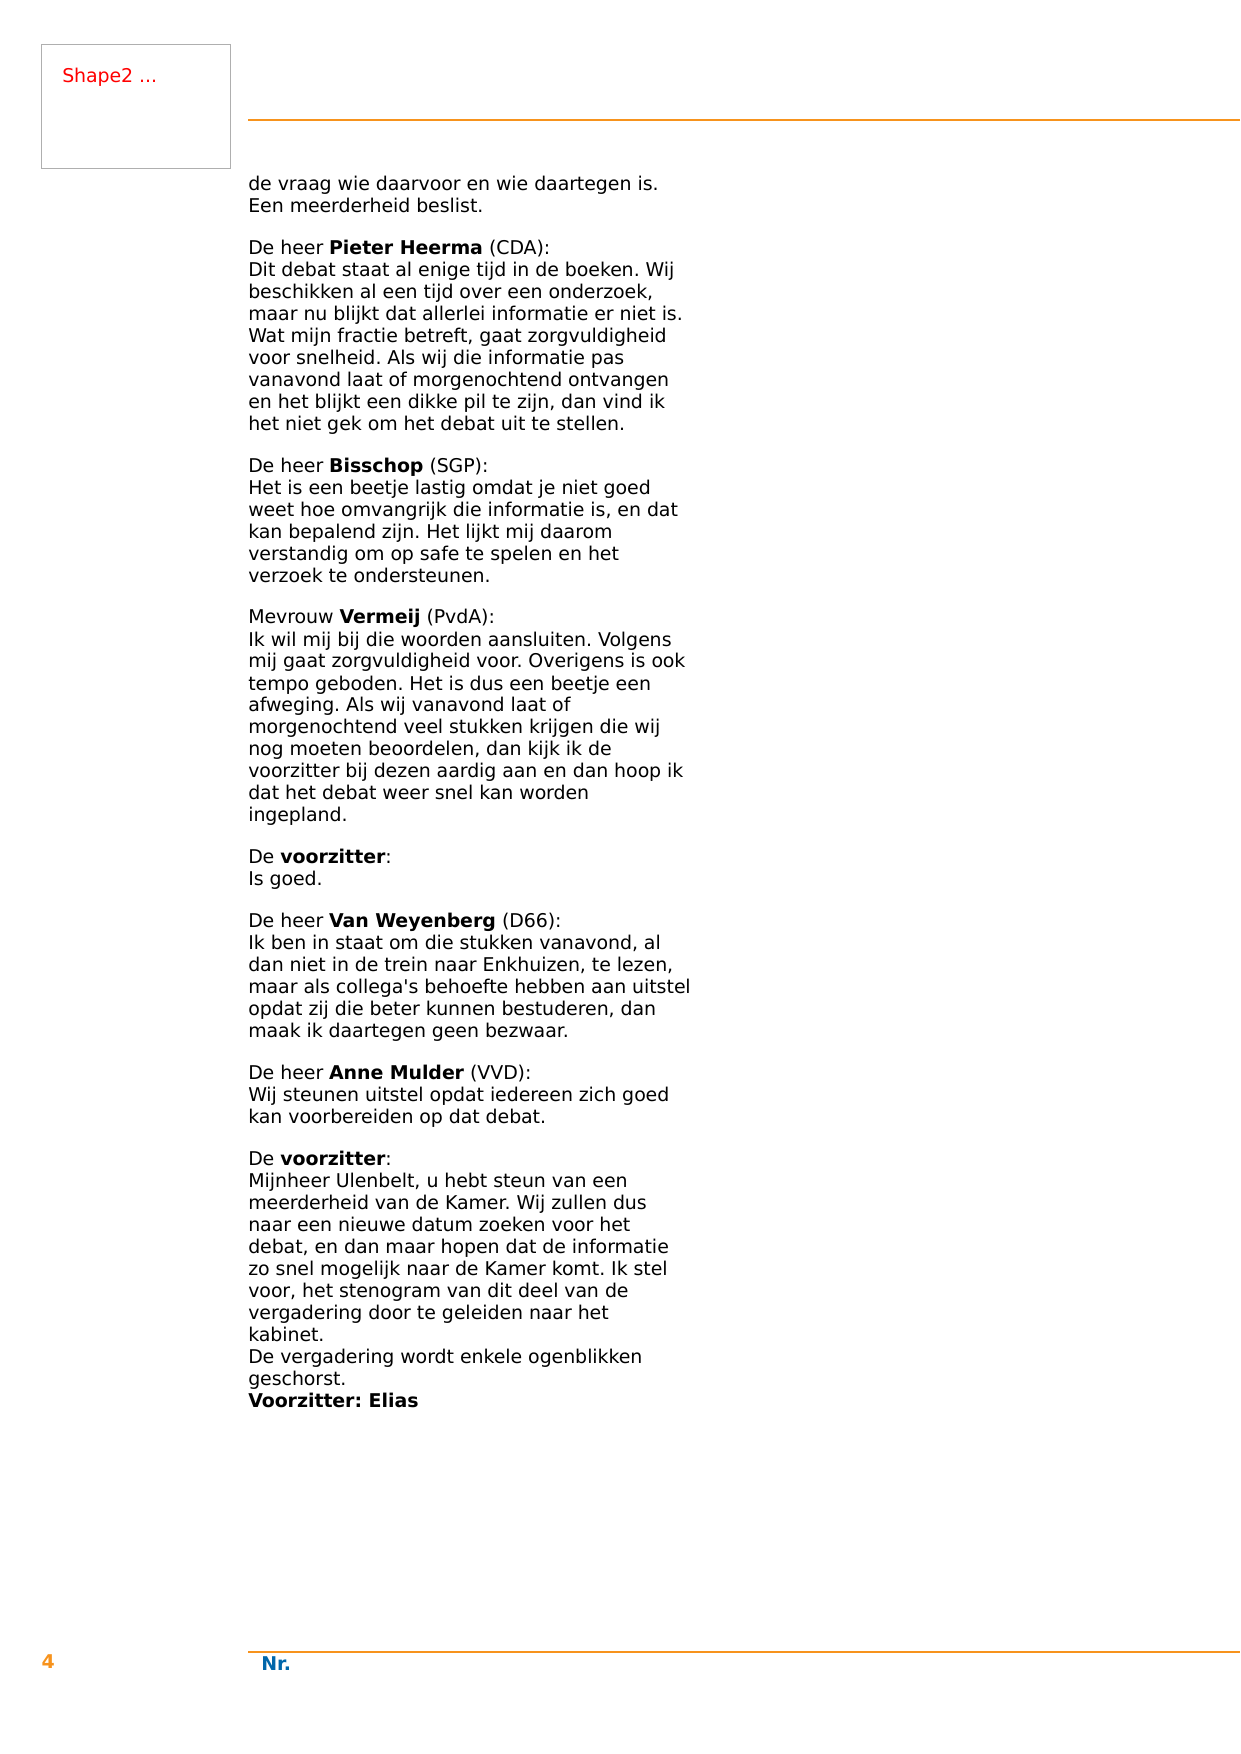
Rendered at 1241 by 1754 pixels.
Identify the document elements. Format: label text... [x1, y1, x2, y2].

text Is goed. [248, 868, 691, 890]
text Wij steunen uitstel opdat iedereen zich goed kan voorbereiden op dat debat. [248, 1084, 691, 1128]
text Mijnheer Ulenbelt, u hebt steun van een meerderheid van de Kamer. Wij zullen dus naar een nieuwe datum zoeken voor het debat, en dan maar hopen dat de informatie zo snel mogelijk naar de Kamer komt. Ik stel voor, het stenogram van dit deel van de vergadering door te geleiden naar het kabinet. [248, 1170, 691, 1346]
text Ik wil mij bij die woorden aansluiten. Volgens mij gaat zorgvuldigheid voor. Overigens is ook tempo geboden. Het is dus een beetje een afweging. Als wij vanavond laat of morgenochtend veel stukken krijgen die wij nog moeten beoordelen, dan kijk ik de voorzitter bij dezen aardig aan en dan hoop ik dat het debat weer snel kan worden ingepland. [248, 628, 691, 826]
text De heer Van Weyenberg (D66): [248, 910, 691, 932]
text De voorzitter: [248, 846, 691, 868]
text De heer Anne Mulder (VVD): [248, 1062, 691, 1084]
text De vergadering wordt enkele ogenblikken geschorst. [248, 1346, 691, 1390]
text De voorzitter: [248, 1148, 691, 1170]
text de vraag wie daarvoor en wie daartegen is. Een meerderheid beslist. [248, 173, 691, 217]
text De heer Bisschop (SGP): [248, 454, 691, 477]
text Ik ben in staat om die stukken vanavond, al dan niet in de trein naar Enkhuizen, te lezen, maar als collega's behoefte hebben aan uitstel opdat zij die beter kunnen bestuderen, dan maak ik daartegen geen bezwaar. [248, 932, 691, 1042]
text De heer Pieter Heerma (CDA): [248, 237, 691, 259]
text Voorzitter: Elias [248, 1390, 691, 1412]
text Het is een beetje lastig omdat je niet goed weet hoe omvangrijk die informatie is, en dat kan bepalend zijn. Het lijkt mij daarom verstandig om op safe te spelen en het verzoek te ondersteunen. [248, 477, 691, 586]
text Mevrouw Vermeij (PvdA): [248, 606, 691, 628]
text Dit debat staat al enige tijd in de boeken. Wij beschikken al een tijd over een onderzoek, maar nu blijkt dat allerlei informatie er niet is. Wat mijn fractie betreft, gaat zorgvuldigheid voor snelheid. Als wij die informatie pas vanavond laat of morgenochtend ontvangen en het blijkt een dikke pil te zijn, dan vind ik het niet gek om het debat uit te stellen. [248, 259, 691, 434]
